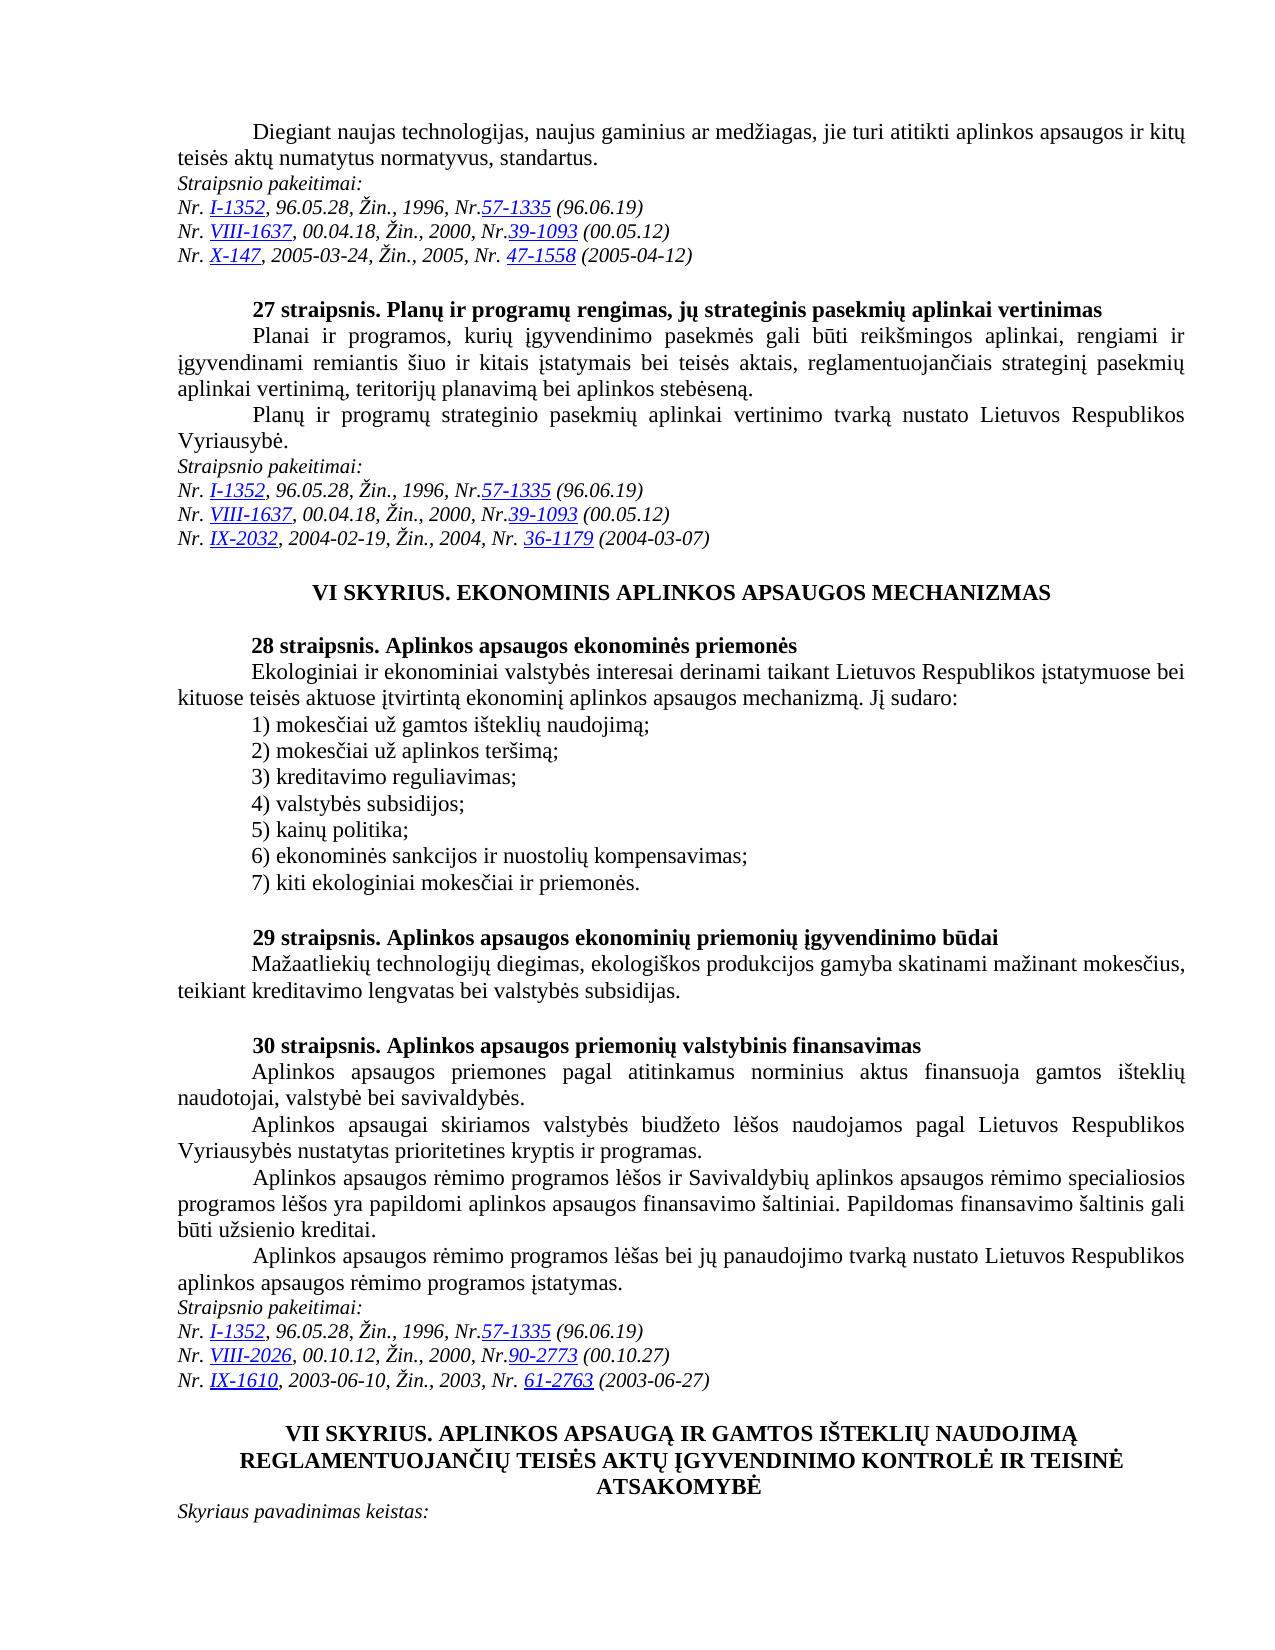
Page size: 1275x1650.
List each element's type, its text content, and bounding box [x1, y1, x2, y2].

text Nr. I-1352, 96.05.28, Žin., 1996, Nr.57-1335 (96.06.19) [177, 1319, 1186, 1343]
text Planų ir programų strateginio pasekmių aplinkai vertinimo tvarką nustato Lietuvos Respublikos Vyriausybė. [177, 401, 1186, 454]
text Mažaatliekių technologijų diegimas, ekologiškos produkcijos gamyba skatinami mažinant mokesčius, teikiant kreditavimo lengvatas bei valstybės subsidijas. [177, 950, 1186, 1003]
text Diegiant naujas technologijas, naujus gaminius ar medžiagas, jie turi atitikti aplinkos apsaugos ir kitų teisės aktų numatytus normatyvus, standartus. [177, 118, 1186, 171]
text Aplinkos apsaugai skiriamos valstybės biudžeto lėšos naudojamos pagal Lietuvos Respublikos Vyriausybės nustatytas prioritetines kryptis ir programas. [177, 1111, 1186, 1163]
text 4) valstybės subsidijos; [177, 790, 1186, 816]
text Nr. IX-2032, 2004-02-19, Žin., 2004, Nr. 36-1179 (2004-03-07) [177, 526, 1186, 550]
text Ekologiniai ir ekonominiai valstybės interesai derinami taikant Lietuvos Respublikos įstatymuose bei kituose teisės aktuose įtvirtintą ekonominį aplinkos apsaugos mechanizmą. Jį sudaro: [177, 658, 1186, 711]
text Straipsnio pakeitimai: [177, 454, 1186, 478]
text Aplinkos apsaugos rėmimo programos lėšas bei jų panaudojimo tvarką nustato Lietuvos Respublikos aplinkos apsaugos rėmimo programos įstatymas. [177, 1243, 1186, 1295]
text 1) mokesčiai už gamtos išteklių naudojimą; [177, 711, 1186, 737]
text Nr. IX-1610, 2003-06-10, Žin., 2003, Nr. 61-2763 (2003-06-27) [177, 1367, 1186, 1392]
text Nr. I-1352, 96.05.28, Žin., 1996, Nr.57-1335 (96.06.19) [177, 195, 1186, 219]
text Planai ir programos, kurių įgyvendinimo pasekmės gali būti reikšmingos aplinkai, rengiami ir įgyvendinami remiantis šiuo ir kitais įstatymais bei teisės aktais, reglamentuojančiais strateginį pasekmių aplinkai vertinimą, teritorijų planavimą bei aplinkos stebėseną. [177, 322, 1186, 401]
text 28 straipsnis. Aplinkos apsaugos ekonominės priemonės [177, 632, 1186, 658]
text Straipsnio pakeitimai: [177, 171, 1186, 195]
text Nr. X-147, 2005-03-24, Žin., 2005, Nr. 47-1558 (2005-04-12) [177, 243, 1186, 267]
text 5) kainų politika; [177, 816, 1186, 842]
text 30 straipsnis. Aplinkos apsaugos priemonių valstybinis finansavimas [177, 1032, 1186, 1058]
text 29 straipsnis. Aplinkos apsaugos ekonominių priemonių įgyvendinimo būdai [177, 924, 1186, 950]
text Aplinkos apsaugos priemones pagal atitinkamus norminius aktus finansuoja gamtos išteklių naudotojai, valstybė bei savivaldybės. [177, 1058, 1186, 1111]
text Nr. VIII-1637, 00.04.18, Žin., 2000, Nr.39-1093 (00.05.12) [177, 502, 1186, 526]
text Nr. I-1352, 96.05.28, Žin., 1996, Nr.57-1335 (96.06.19) [177, 478, 1186, 502]
text 27 straipsnis. Planų ir programų rengimas, jų strateginis pasekmių aplinkai vertinimas [252, 296, 1186, 322]
text Aplinkos apsaugos rėmimo programos lėšos ir Savivaldybių aplinkos apsaugos rėmimo specialiosios programos lėšos yra papildomi aplinkos apsaugos finansavimo šaltiniai. Papildomas finansavimo šaltinis gali būti užsienio kreditai. [177, 1163, 1186, 1243]
text 7) kiti ekologiniai mokesčiai ir priemonės. [177, 869, 1186, 895]
text 2) mokesčiai už aplinkos teršimą; [177, 737, 1186, 763]
text Nr. VIII-2026, 00.10.12, Žin., 2000, Nr.90-2773 (00.10.27) [177, 1343, 1186, 1367]
text 3) kreditavimo reguliavimas; [177, 763, 1186, 790]
text VII SKYRIUS. APLINKOS APSAUGĄ IR GAMTOS IŠTEKLIŲ NAUDOJIMĄ REGLAMENTUOJANČIŲ TEISĖS AKTŲ ĮGYVENDINIMO KONTROLĖ IR TEISINĖ ATSAKOMYBĖ [177, 1420, 1186, 1499]
text Nr. VIII-1637, 00.04.18, Žin., 2000, Nr.39-1093 (00.05.12) [177, 219, 1186, 243]
text Skyriaus pavadinimas keistas: [177, 1499, 1186, 1523]
text Straipsnio pakeitimai: [177, 1295, 1186, 1319]
text VI SKYRIUS. EKONOMINIS APLINKOS APSAUGOS MECHANIZMAS [177, 579, 1186, 605]
text 6) ekonominės sankcijos ir nuostolių kompensavimas; [177, 842, 1186, 869]
